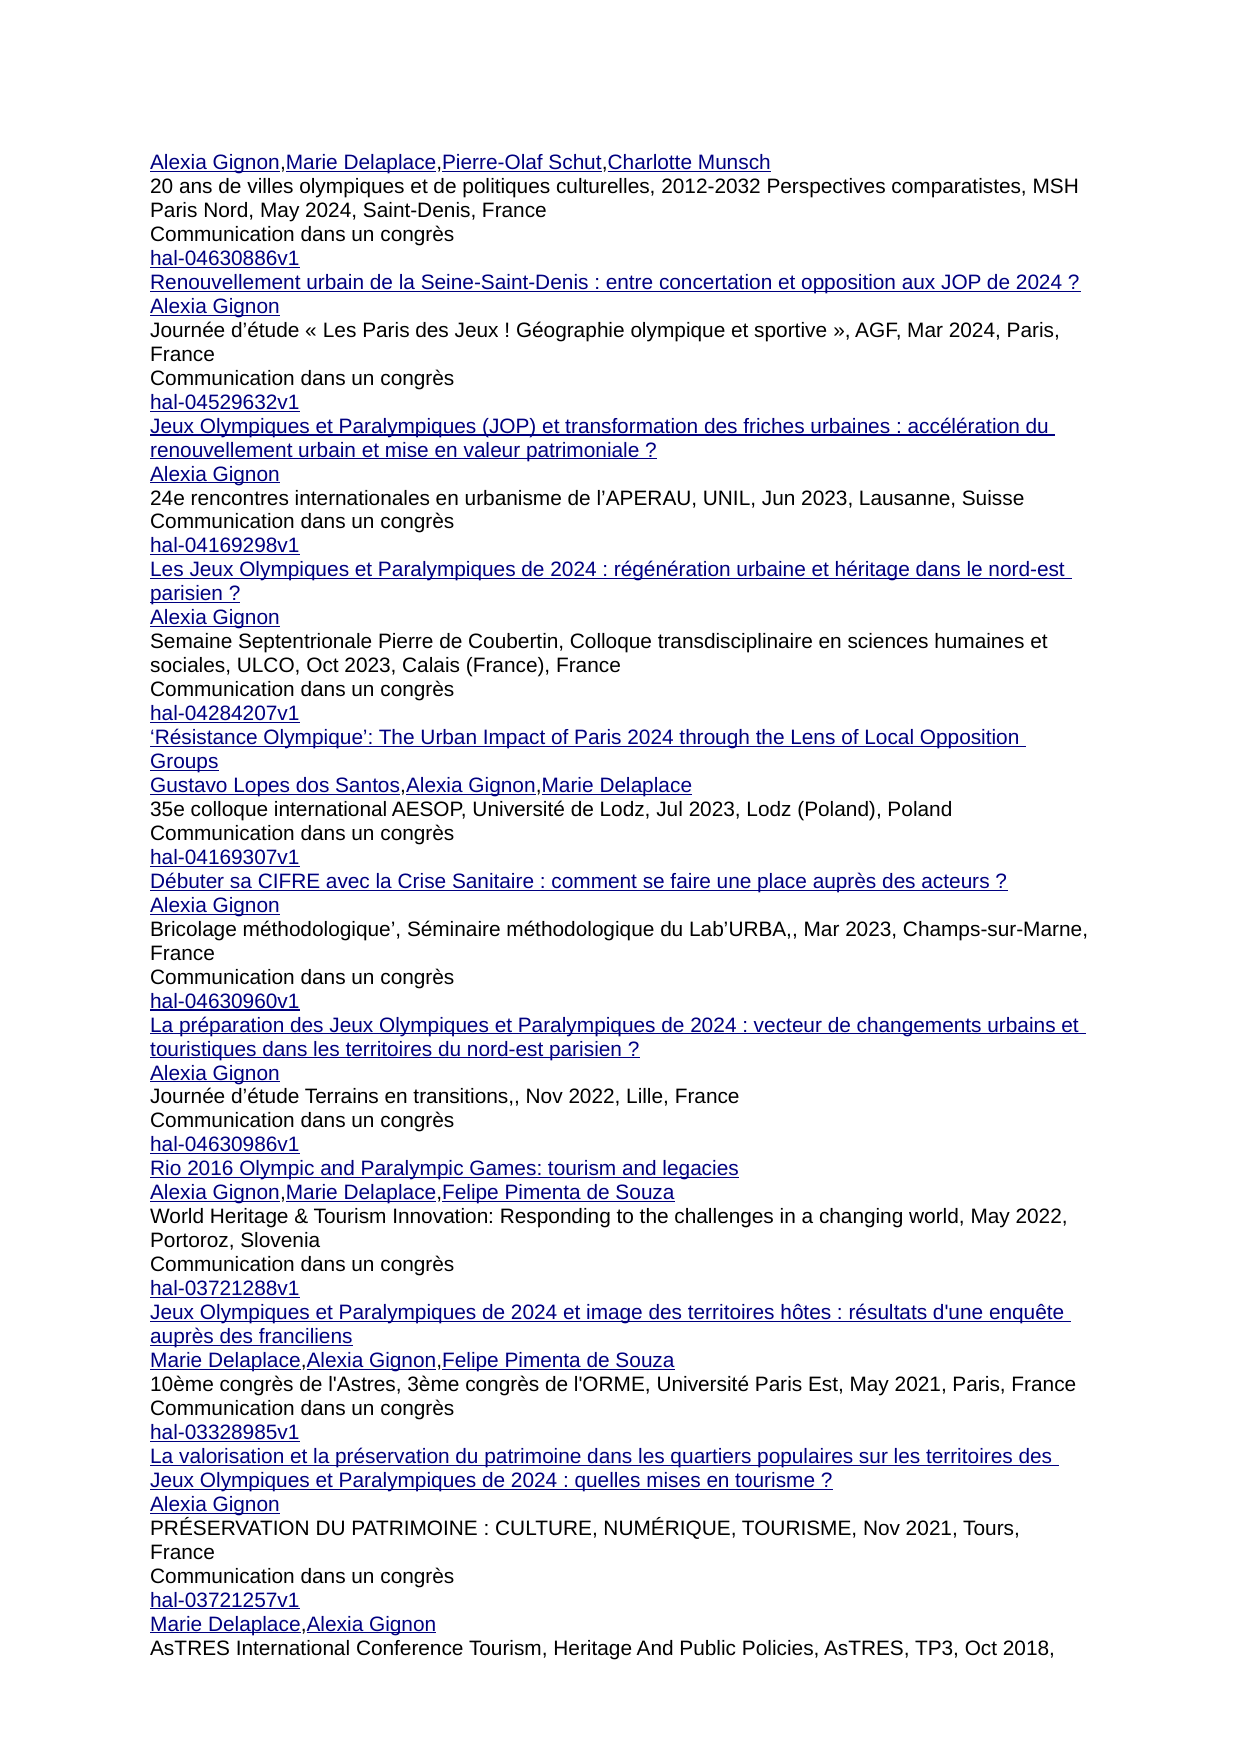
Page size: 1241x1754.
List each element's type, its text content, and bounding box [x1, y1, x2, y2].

table_cell Jeux Olympiques et Paralympiques de 2024 et image des territoires hôtes : résultats d'une enquête auprès des franciliens Marie Delaplace,Alexia Gignon,Felipe Pimenta de Souza 10ème congrès de l'Astres, 3ème congrès de l'ORME, Université Paris Est, May 2021, Paris, France Communication dans un congrès hal-03328985v1 [150, 1300, 1090, 1444]
table_cell Les Jeux Olympiques et Paralympiques de 2024 : régénération urbaine et héritage dans le nord-est parisien ? Alexia Gignon Semaine Septentrionale Pierre de Coubertin, Colloque transdisciplinaire en sciences humaines et sociales, ULCO, Oct 2023, Calais (France), France Communication dans un congrès hal-04284207v1 [150, 557, 1090, 725]
table_cell Alexia Gignon,Marie Delaplace,Pierre-Olaf Schut,Charlotte Munsch 20 ans de villes olympiques et de politiques culturelles, 2012-2032 Perspectives comparatistes, MSH Paris Nord, May 2024, Saint-Denis, France Communication dans un congrès hal-04630886v1 [150, 150, 1090, 270]
table_cell Rio 2016 Olympic and Paralympic Games: tourism and legacies Alexia Gignon,Marie Delaplace,Felipe Pimenta de Souza World Heritage & Tourism Innovation: Responding to the challenges in a changing world, May 2022, Portoroz, Slovenia Communication dans un congrès hal-03721288v1 [150, 1156, 1090, 1300]
table_cell ‘Résistance Olympique’: The Urban Impact of Paris 2024 through the Lens of Local Opposition Groups Gustavo Lopes dos Santos,Alexia Gignon,Marie Delaplace 35e colloque international AESOP, Université de Lodz, Jul 2023, Lodz (Poland), Poland Communication dans un congrès hal-04169307v1 [150, 725, 1090, 869]
table_cell La préparation des Jeux Olympiques et Paralympiques de 2024 : vecteur de changements urbains et touristiques dans les territoires du nord-est parisien ? Alexia Gignon Journée d’étude Terrains en transitions,, Nov 2022, Lille, France Communication dans un congrès hal-04630986v1 [150, 1013, 1090, 1156]
table_cell Olympic Games and tourism: which accompanying policies for Paris 2024? Marie Delaplace,Alexia Gignon AsTRES International Conference Tourism, Heritage And Public Policies, AsTRES, TP3, Oct 2018, Paris, France Communication dans un congrès hal-03328560v1 [150, 1611, 1090, 1659]
table_cell La valorisation et la préservation du patrimoine dans les quartiers populaires sur les territoires des Jeux Olympiques et Paralympiques de 2024 : quelles mises en tourisme ? Alexia Gignon PRÉSERVATION DU PATRIMOINE : CULTURE, NUMÉRIQUE, TOURISME, Nov 2021, Tours, France Communication dans un congrès hal-03721257v1 [150, 1444, 1090, 1611]
table_cell Jeux Olympiques et Paralympiques (JOP) et transformation des friches urbaines : accélération du renouvellement urbain et mise en valeur patrimoniale ? Alexia Gignon 24e rencontres internationales en urbanisme de l’APERAU, UNIL, Jun 2023, Lausanne, Suisse Communication dans un congrès hal-04169298v1 [150, 414, 1090, 557]
table_cell Débuter sa CIFRE avec la Crise Sanitaire : comment se faire une place auprès des acteurs ? Alexia Gignon Bricolage méthodologique’, Séminaire méthodologique du Lab’URBA,, Mar 2023, Champs-sur-Marne, France Communication dans un congrès hal-04630960v1 [150, 869, 1090, 1012]
table_cell Renouvellement urbain de la Seine-Saint-Denis : entre concertation et opposition aux JOP de 2024 ? Alexia Gignon Journée d’étude « Les Paris des Jeux ! Géographie olympique et sportive », AGF, Mar 2024, Paris, France Communication dans un congrès hal-04529632v1 [150, 270, 1090, 413]
